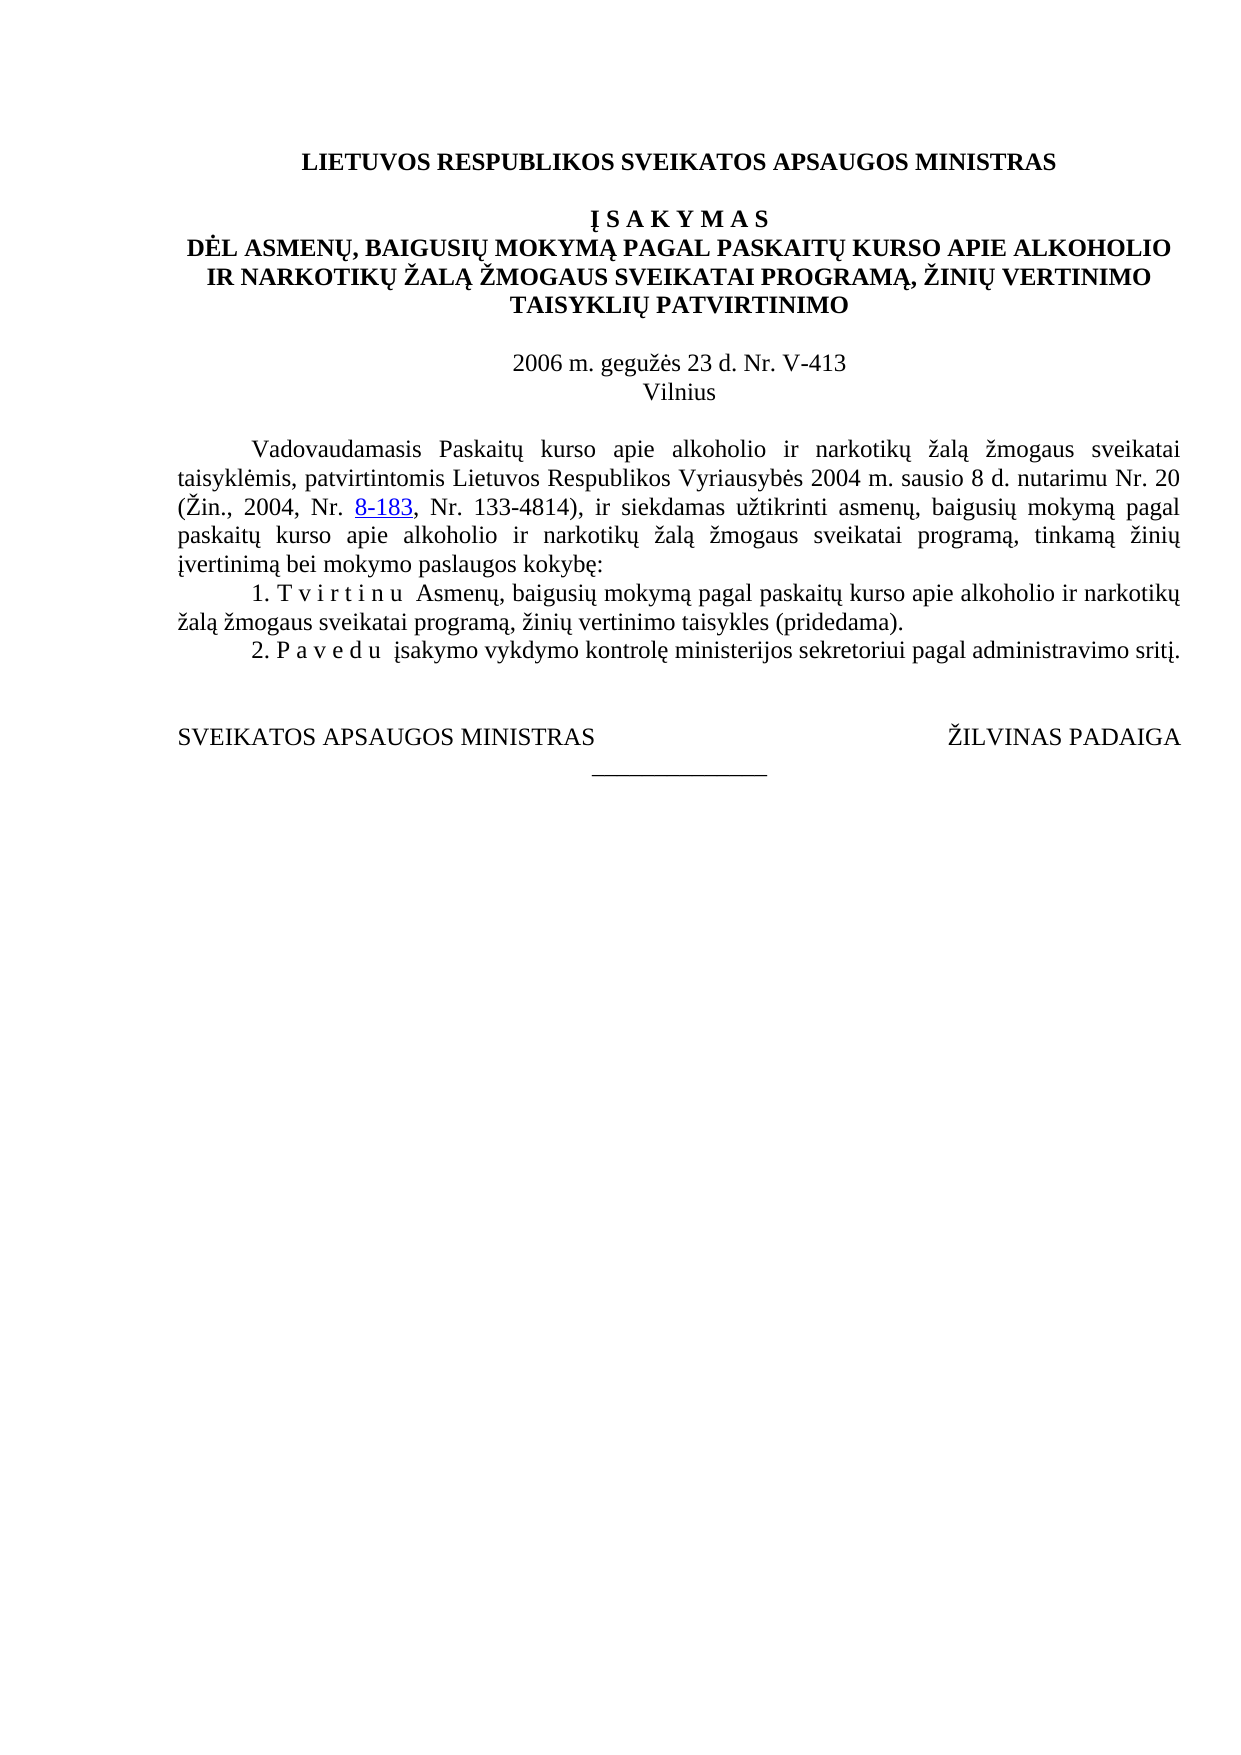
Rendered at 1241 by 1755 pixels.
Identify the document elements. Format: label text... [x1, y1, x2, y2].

text Vadovaudamasis Paskaitų kurso apie alkoholio ir narkotikų žalą žmogaus sveikatai taisyklėmis, patvirtintomis Lietuvos Respublikos Vyriausybės 2004 m. sausio 8 d. nutarimu Nr. 20 (Žin., 2004, Nr. 8-183, Nr. 133-4814), ir siekdamas užtikrinti asmenų, baigusių mokymą pagal paskaitų kurso apie alkoholio ir narkotikų žalą žmogaus sveikatai programą, tinkamą žinių įvertinimą bei mokymo paslaugos kokybę: [177, 434, 1181, 578]
text LIETUVOS RESPUBLIKOS SVEIKATOS APSAUGOS MINISTRAS [177, 147, 1181, 176]
text ______________ [177, 751, 1181, 779]
text DĖL ASMENŲ, BAIGUSIŲ MOKYMĄ PAGAL PASKAITŲ KURSO APIE ALKOHOLIO IR NARKOTIKŲ ŽALĄ ŽMOGAUS SVEIKATAI PROGRAMĄ, ŽINIŲ VERTINIMO TAISYKLIŲ PATVIRTINIMO [177, 233, 1181, 319]
text SVEIKATOS APSAUGOS MINISTRAS ŽILVINAS PADAIGA [177, 722, 1181, 751]
text 2. Pavedu įsakymo vykdymo kontrolę ministerijos sekretoriui pagal administravimo sritį. [177, 636, 1181, 664]
text 1. Tvirtinu Asmenų, baigusių mokymą pagal paskaitų kurso apie alkoholio ir narkotikų žalą žmogaus sveikatai programą, žinių vertinimo taisykles (pridedama). [177, 578, 1181, 636]
text Į S A K Y M A S [177, 204, 1181, 233]
text Vilnius [177, 377, 1181, 406]
text 2006 m. gegužės 23 d. Nr. V-413 [177, 348, 1181, 377]
